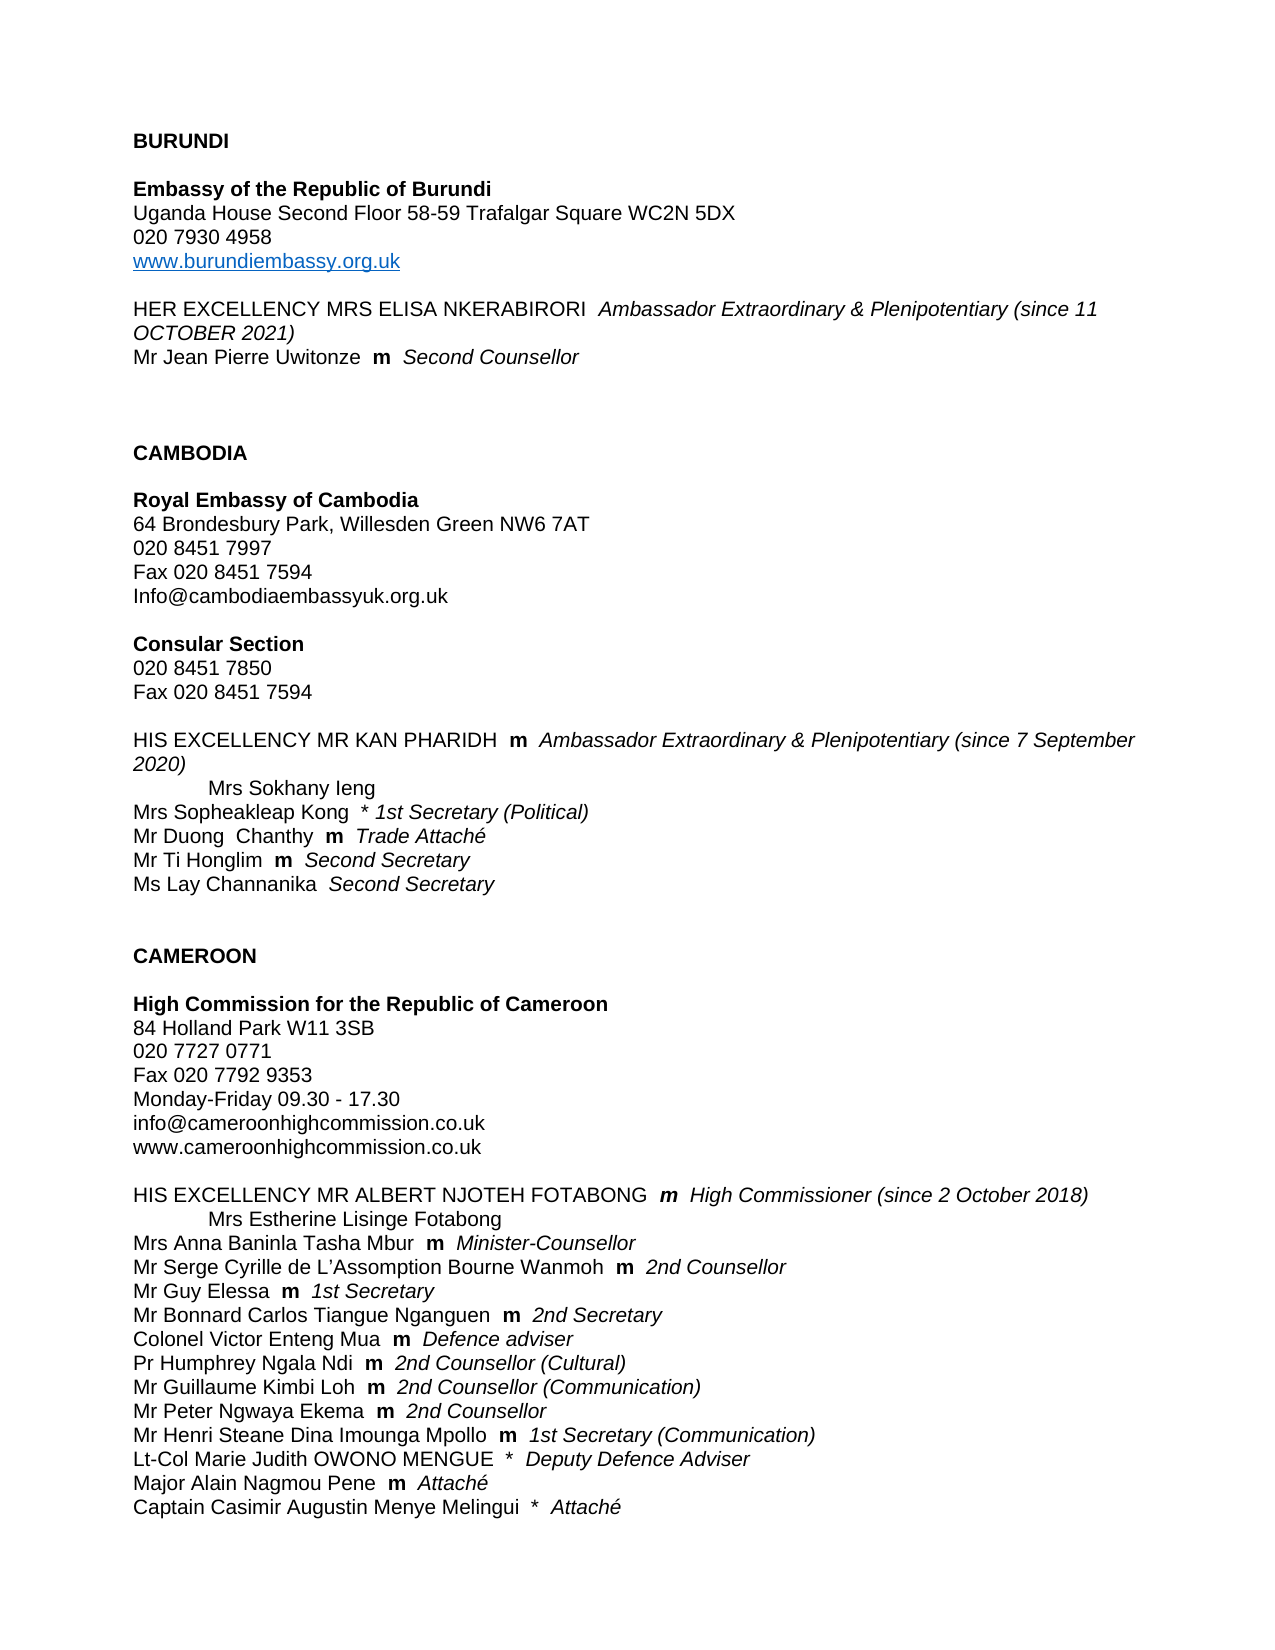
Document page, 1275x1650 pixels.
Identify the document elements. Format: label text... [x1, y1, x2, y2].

text www.burundiembassy.org.uk [133, 249, 1181, 273]
text Fax 020 7792 9353 [133, 1063, 1181, 1087]
text 84 Holland Park W11 3SB [133, 1015, 1181, 1039]
text High Commission for the Republic of Cameroon [133, 991, 1181, 1015]
text 020 8451 7997 [133, 536, 1181, 560]
text Mr Henri Steane Dina Imounga Mpollo m 1st Secretary (Communication) [133, 1423, 1181, 1447]
text Fax 020 8451 7594 [133, 680, 1181, 704]
text Lt-Col Marie Judith OWONO MENGUE * Deputy Defence Adviser [133, 1447, 1181, 1471]
text 020 8451 7850 [133, 656, 1181, 680]
text Embassy of the Republic of Burundi [133, 177, 1181, 201]
text Info@cambodiaembassyuk.org.uk [133, 584, 1181, 608]
text Mrs Sokhany Ieng [133, 776, 1181, 800]
text Mr Bonnard Carlos Tiangue Nganguen m 2nd Secretary [133, 1303, 1181, 1327]
text 64 Brondesbury Park, Willesden Green NW6 7AT [133, 512, 1181, 536]
text Mr Peter Ngwaya Ekema m 2nd Counsellor [133, 1399, 1181, 1423]
text HIS EXCELLENCY MR ALBERT NJOTEH FOTABONG m High Commissioner (since 2 October 2018) [133, 1183, 1181, 1207]
text 020 7930 4958 [133, 225, 1181, 249]
text Mr Guy Elessa m 1st Secretary [133, 1279, 1181, 1303]
text Mrs Sopheakleap Kong * 1st Secretary (Political) [133, 800, 1181, 824]
text Royal Embassy of Cambodia [133, 488, 1181, 512]
text CAMEROON [133, 943, 1181, 967]
text Captain Casimir Augustin Menye Melingui * Attaché [133, 1494, 1181, 1518]
text Major Alain Nagmou Pene m Attaché [133, 1471, 1181, 1494]
text Mr Duong Chanthy m Trade Attaché [133, 824, 1181, 848]
text HIS EXCELLENCY MR KAN PHARIDH m Ambassador Extraordinary & Plenipotentiary (since 7 September 2020) [133, 728, 1181, 776]
text HER EXCELLENCY MRS ELISA NKERABIRORI Ambassador Extraordinary & Plenipotentiary (since 11 OCTOBER 2021) [133, 297, 1181, 344]
subtitle CAMBODIA [133, 440, 1181, 464]
text Mrs Anna Baninla Tasha Mbur m Minister-Counsellor [133, 1231, 1181, 1255]
text Monday-Friday 09.30 - 17.30 [133, 1087, 1181, 1111]
text Colonel Victor Enteng Mua m Defence adviser [133, 1327, 1181, 1351]
text info@cameroonhighcommission.co.uk [133, 1111, 1181, 1135]
text Consular Section [133, 632, 1181, 656]
text Mr Ti Honglim m Second Secretary [133, 848, 1181, 872]
text Ms Lay Channanika Second Secretary [133, 872, 1181, 896]
text Fax 020 8451 7594 [133, 560, 1181, 584]
text 020 7727 0771 [133, 1039, 1181, 1063]
text Mrs Estherine Lisinge Fotabong [133, 1207, 1181, 1231]
text Mr Guillaume Kimbi Loh m 2nd Counsellor (Communication) [133, 1375, 1181, 1399]
text Mr Jean Pierre Uwitonze m Second Counsellor [133, 344, 1181, 368]
text Uganda House Second Floor 58-59 Trafalgar Square WC2N 5DX [133, 201, 1181, 225]
text Pr Humphrey Ngala Ndi m 2nd Counsellor (Cultural) [133, 1351, 1181, 1375]
text www.cameroonhighcommission.co.uk [133, 1135, 1181, 1159]
text Mr Serge Cyrille de L’Assomption Bourne Wanmoh m 2nd Counsellor [133, 1255, 1181, 1279]
text BURUNDI [133, 129, 1181, 153]
